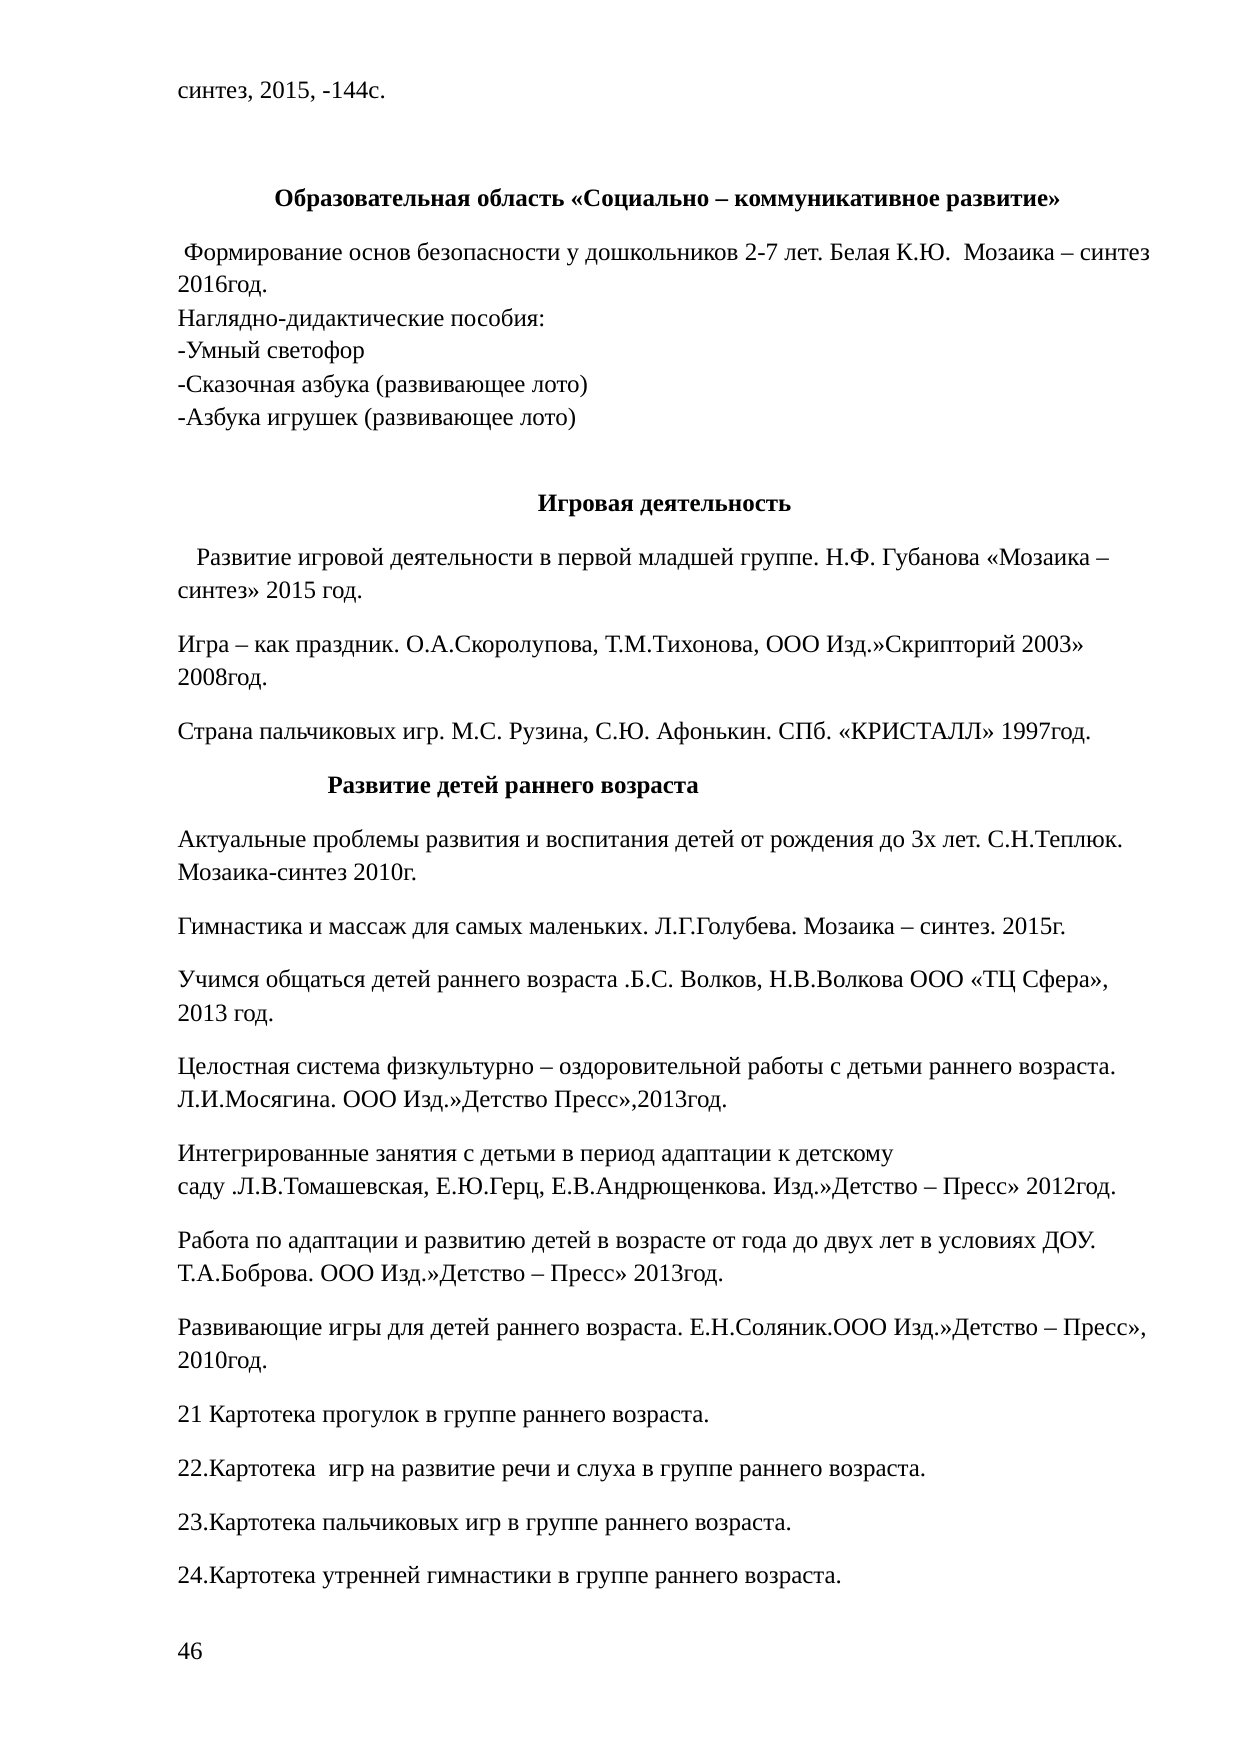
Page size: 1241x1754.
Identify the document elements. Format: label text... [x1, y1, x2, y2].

text синтез, 2015, -144с. [177, 75, 1152, 104]
text Игра – как праздник. О.А.Скоролупова, Т.М.Тихонова, ООО Изд.»Скрипторий 2003» 2008год. [177, 629, 1152, 691]
text -Сказочная азбука (развивающее лото) [177, 369, 1152, 397]
text Учимся общаться детей раннего возраста .Б.С. Волков, Н.В.Волкова ООО «ТЦ Сфера», 2013 год. [177, 964, 1152, 1026]
text Работа по адаптации и развитию детей в возрасте от года до двух лет в условиях ДОУ. Т.А.Боброва. ООО Изд.»Детство – Пресс» 2013год. [177, 1225, 1152, 1287]
text Игровая деятельность [177, 488, 1152, 517]
text -Умный светофор [177, 336, 1152, 364]
text Целостная система физкультурно – оздоровительной работы с детьми раннего возраста. Л.И.Мосягина. ООО Изд.»Детство Пресс»,2013год. [177, 1051, 1152, 1113]
text Наглядно-дидактические пособия: [177, 303, 1152, 331]
text Страна пальчиковых игр. М.С. Рузина, С.Ю. Афонькин. СПб. «КРИСТАЛЛ» 1997год. [177, 716, 1152, 745]
text Актуальные проблемы развития и воспитания детей от рождения до 3х лет. С.Н.Теплюк. Мозаика-синтез 2010г. [177, 824, 1152, 886]
text Развитие игровой деятельности в первой младшей группе. Н.Ф. Губанова «Мозаика –синтез» 2015 год. [177, 542, 1152, 604]
text Образовательная область «Социально – коммуникативное развитие» [177, 183, 1152, 211]
text Развивающие игры для детей раннего возраста. Е.Н.Соляник.ООО Изд.»Детство – Пресс», 2010год. [177, 1312, 1152, 1374]
text Гимнастика и массаж для самых маленьких. Л.Г.Голубева. Мозаика – синтез. 2015г. [177, 911, 1152, 939]
text 22.Картотека игр на развитие речи и слуха в группе раннего возраста. [177, 1453, 1152, 1482]
text Интегрированные занятия с детьми в период адаптации к детскому саду .Л.В.Томашевская, Е.Ю.Герц, Е.В.Андрющенкова. Изд.»Детство – Пресс» 2012год. [177, 1138, 1152, 1200]
text 24.Картотека утренней гимнастики в группе раннего возраста. [177, 1561, 1152, 1589]
text 21 Картотека прогулок в группе раннего возраста. [177, 1399, 1152, 1428]
text Развитие детей раннего возраста [177, 770, 1152, 799]
text Формирование основ безопасности у дошкольников 2-7 лет. Белая К.Ю. Мозаика – синтез 2016год. [177, 237, 1152, 298]
text 23.Картотека пальчиковых игр в группе раннего возраста. [177, 1507, 1152, 1535]
text -Азбука игрушек (развивающее лото) [177, 402, 1152, 430]
